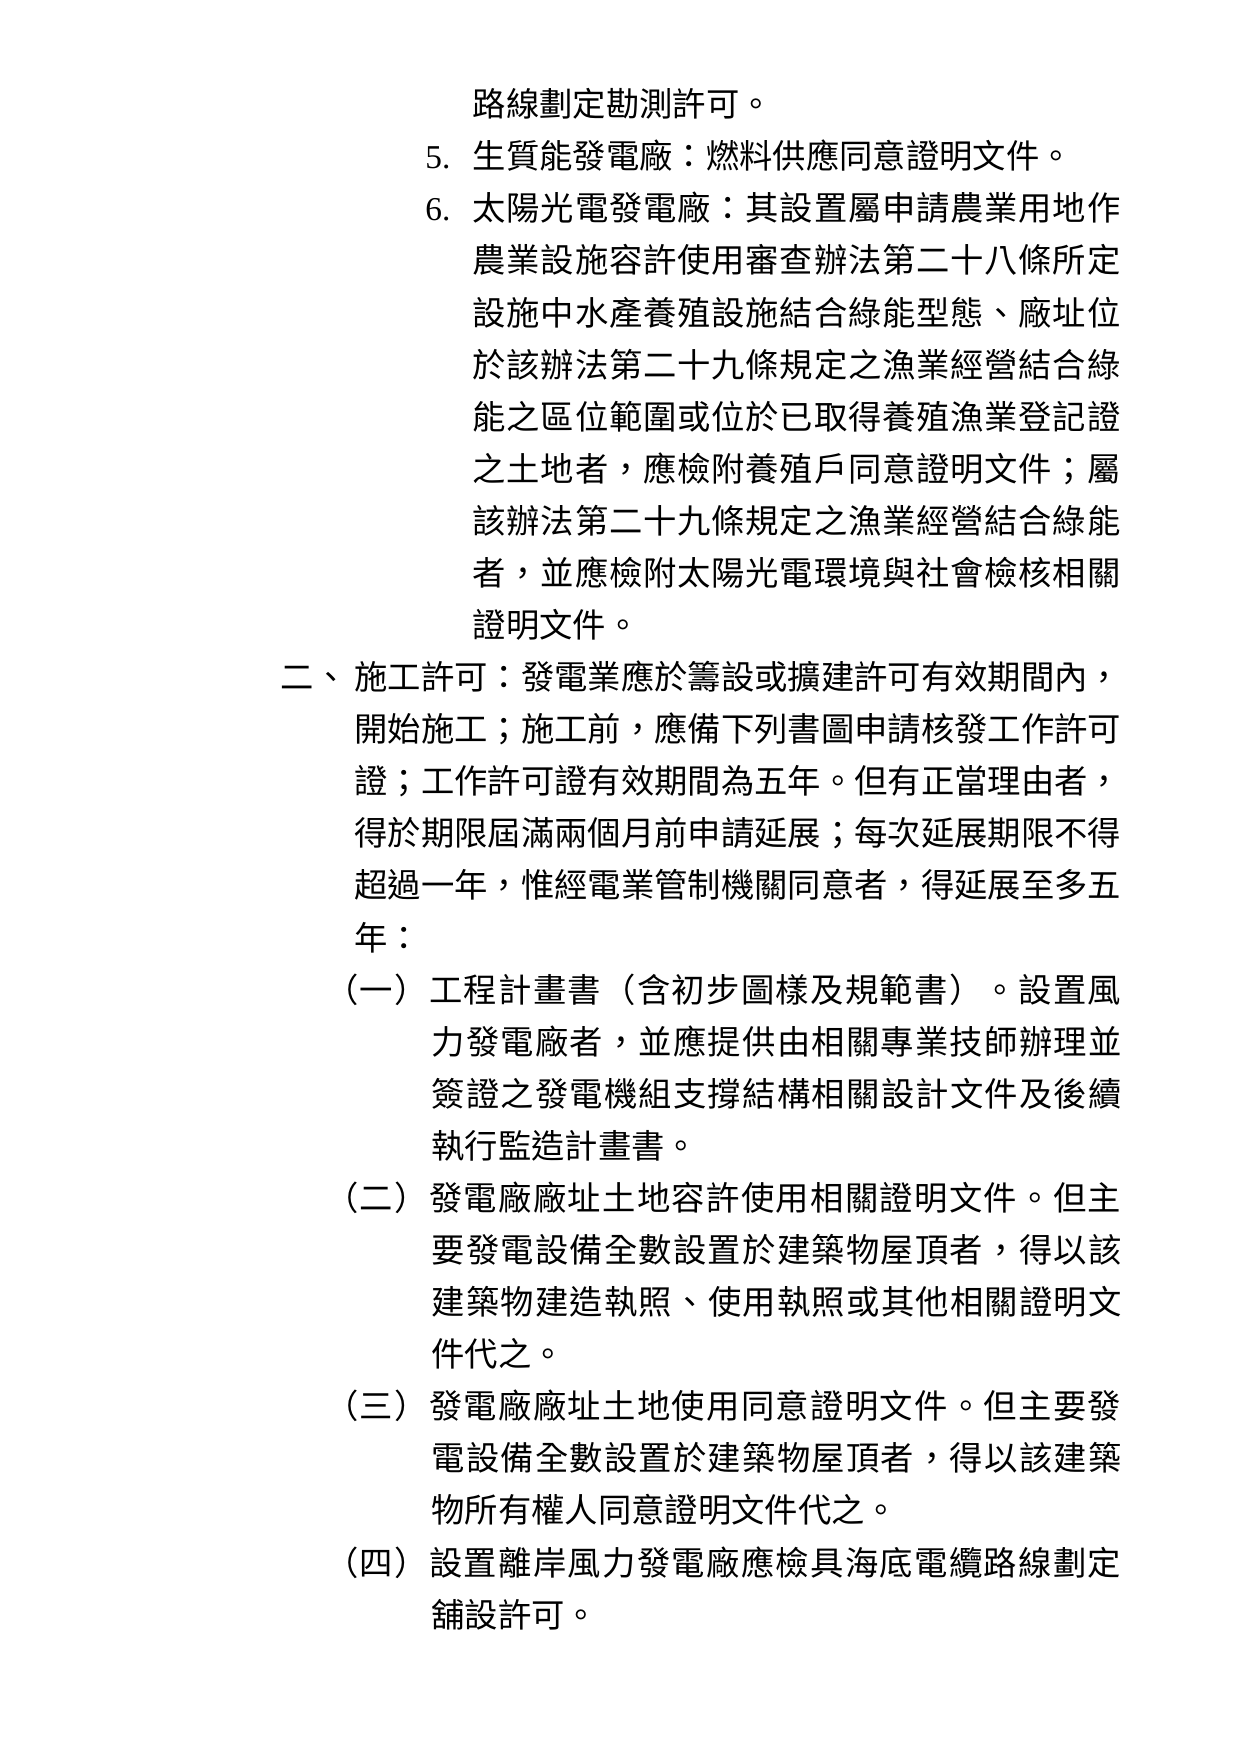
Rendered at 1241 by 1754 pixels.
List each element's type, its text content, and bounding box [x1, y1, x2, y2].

text 二、 施工許可：發電業應於籌設或擴建許可有效期間內，開始施工；施工前，應備下列書圖申請核發工作許可證；工作許可證有效期間為五年。但有正當理由者，得於期限屆滿兩個月前申請延展；每次延展期限不得超過一年，惟經電業管制機關同意者，得延展至多五年： [281, 648, 1122, 960]
text （四）設置離岸風力發電廠應檢具海底電纜路線劃定舖設許可。 [325, 1533, 1122, 1637]
text 6. 太陽光電發電廠：其設置屬申請農業用地作農業設施容許使用審查辦法第二十八條所定設施中水產養殖設施結合綠能型態、廠址位於該辦法第二十九條規定之漁業經營結合綠能之區位範圍或位於已取得養殖漁業登記證之土地者，應檢附養殖戶同意證明文件；屬該辦法第二十九條規定之漁業經營結合綠能者，並應檢附太陽光電環境與社會檢核相關證明文件。 [425, 179, 1122, 648]
text （三）發電廠廠址土地使用同意證明文件。但主要發電設備全數設置於建築物屋頂者，得以該建築物所有權人同意證明文件代之。 [325, 1377, 1122, 1533]
text （二）發電廠廠址土地容許使用相關證明文件。但主要發電設備全數設置於建築物屋頂者，得以該建築物建造執照、使用執照或其他相關證明文件代之。 [325, 1169, 1122, 1377]
text 5. 生質能發電廠：燃料供應同意證明文件。 [425, 127, 1122, 179]
text （一）工程計畫書（含初步圖樣及規範書）。設置風力發電廠者，並應提供由相關專業技師辦理並簽證之發電機組支撐結構相關設計文件及後續執行監造計畫書。 [325, 960, 1122, 1169]
text 路線劃定勘測許可。 [425, 75, 1122, 127]
